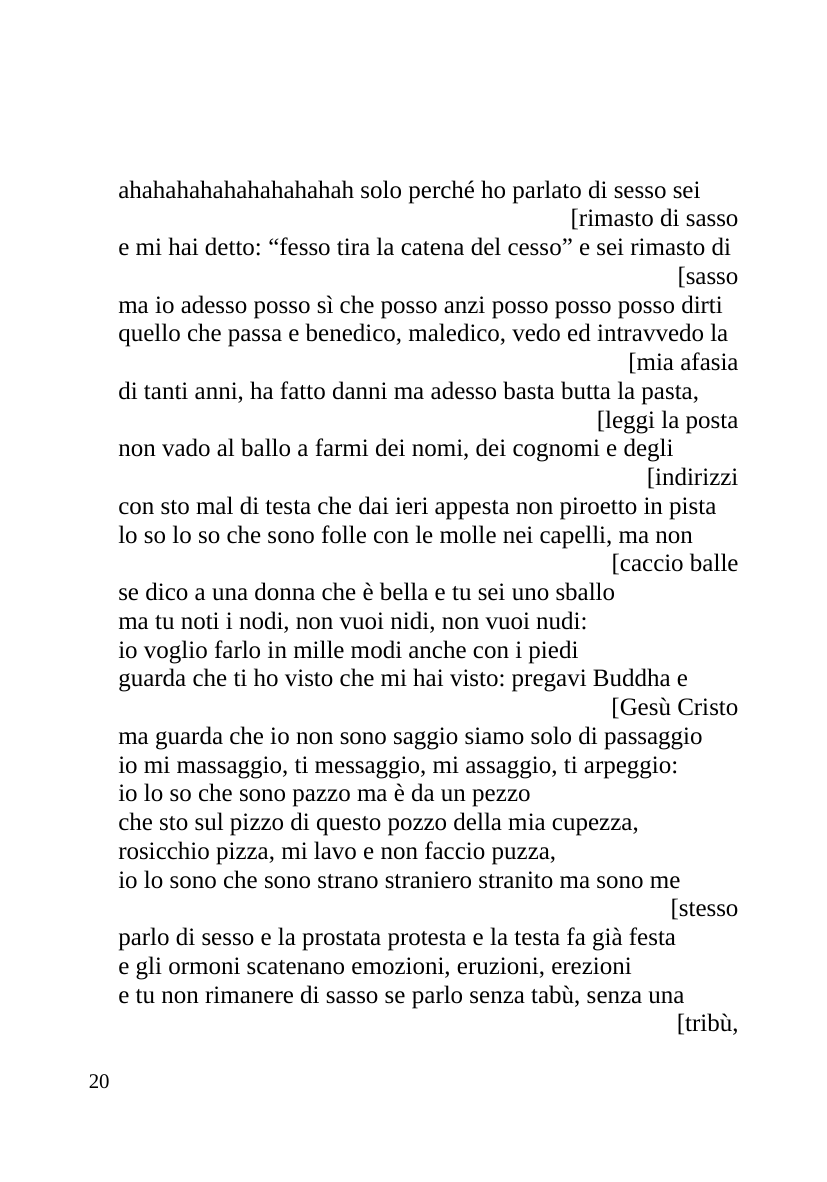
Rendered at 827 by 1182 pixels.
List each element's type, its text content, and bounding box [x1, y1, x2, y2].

text guarda che ti ho visto che mi hai visto: pregavi Buddha e [118, 663, 738, 692]
text [caccio balle [118, 548, 738, 577]
text io voglio farlo in mille modi anche con i piedi [118, 635, 738, 663]
text con sto mal di testa che dai ieri appesta non piroetto in pista [118, 491, 738, 520]
text e mi hai detto: “fesso tira la catena del cesso” e sei rimasto di [118, 232, 738, 261]
text [mia afasia [118, 347, 738, 376]
text e gli ormoni scatenano emozioni, eruzioni, erezioni [118, 951, 738, 980]
text ma tu noti i nodi, non vuoi nidi, non vuoi nudi: [118, 606, 738, 635]
text [stesso [118, 893, 738, 922]
text parlo di sesso e la prostata protesta e la testa fa già festa [118, 922, 738, 951]
text [tribù, [118, 1008, 738, 1037]
text di tanti anni, ha fatto danni ma adesso basta butta la pasta, [118, 376, 738, 405]
text io mi massaggio, ti messaggio, mi assaggio, ti arpeggio: [118, 750, 738, 778]
text io lo sono che sono strano straniero stranito ma sono me [118, 865, 738, 893]
text io lo so che sono pazzo ma è da un pezzo [118, 778, 738, 807]
text rosicchio pizza, mi lavo e non faccio puzza, [118, 836, 738, 865]
text e tu non rimanere di sasso se parlo senza tabù, senza una [118, 980, 738, 1008]
text non vado al ballo a farmi dei nomi, dei cognomi e degli [118, 433, 738, 462]
text [rimasto di sasso [118, 203, 738, 232]
text [sasso [118, 261, 738, 290]
text [Gesù Cristo [118, 692, 738, 721]
text [leggi la posta [118, 405, 738, 433]
text ahahahahahahahahahah solo perché ho parlato di sesso sei [118, 175, 738, 203]
text ma io adesso posso sì che posso anzi posso posso posso dirti [118, 290, 738, 318]
text lo so lo so che sono folle con le molle nei capelli, ma non [118, 520, 738, 548]
text [indirizzi [118, 462, 738, 491]
text ma guarda che io non sono saggio siamo solo di passaggio [118, 721, 738, 750]
text se dico a una donna che è bella e tu sei uno sballo [118, 577, 738, 606]
text quello che passa e benedico, maledico, vedo ed intravvedo la [118, 318, 738, 347]
text che sto sul pizzo di questo pozzo della mia cupezza, [118, 807, 738, 836]
